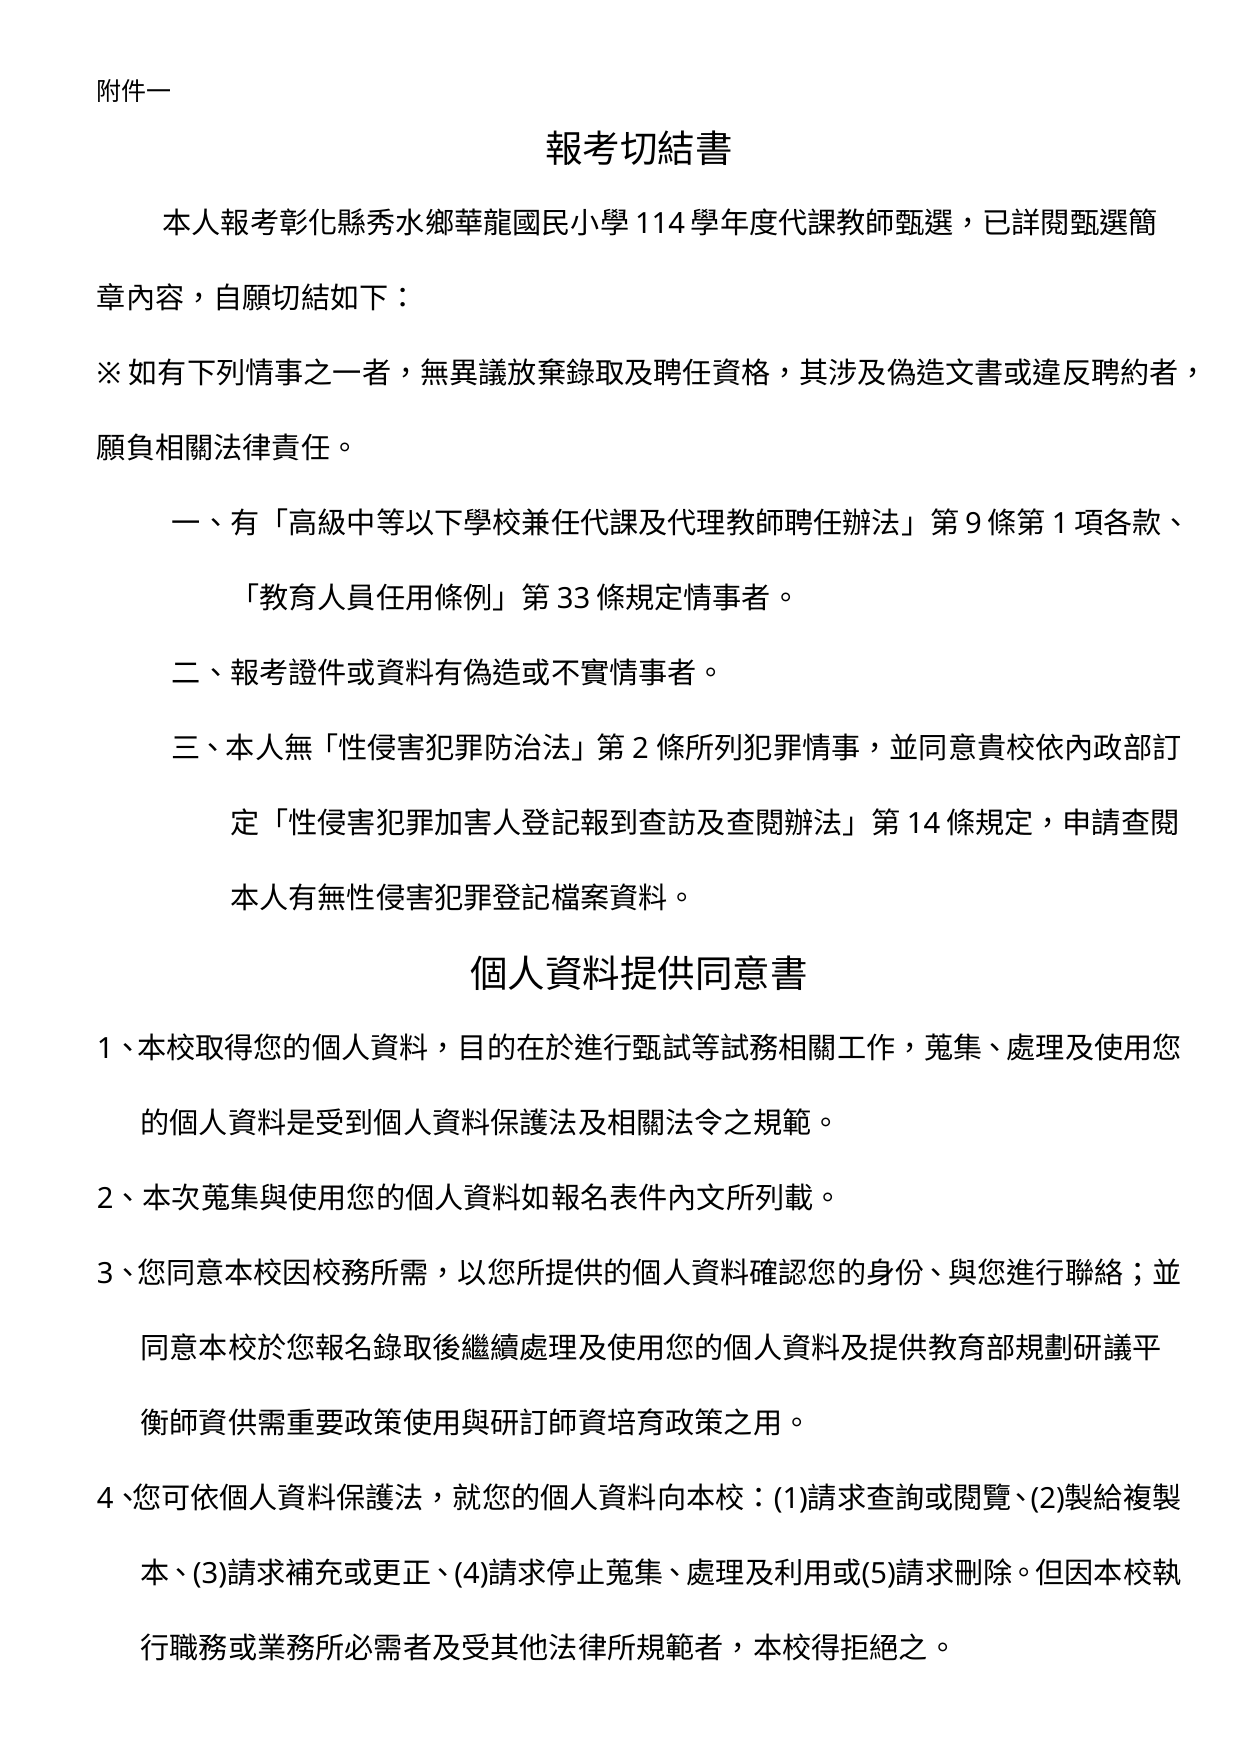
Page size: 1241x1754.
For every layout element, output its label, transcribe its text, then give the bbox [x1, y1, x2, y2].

text 4、您可依個人資料保護法，就您的個人資料向本校：(1)請求查詢或閱覽、(2)製給複製本、(3)請求補充或更正、(4)請求停止蒐集、處理及利用或(5)請求刪除。但因本校執行職務或業務所必需者及受其他法律所規範者，本校得拒絕之。 [97, 1458, 1181, 1683]
text 三、本人無「性侵害犯罪防治法」第 2 條所列犯罪情事，並同意貴校依內政部訂定「性侵害犯罪加害人登記報到查訪及查閱辦法」第14條規定，申請查閱本人有無性侵害犯罪登記檔案資料。 [172, 708, 1181, 933]
text 3、您同意本校因校務所需，以您所提供的個人資料確認您的身份、與您進行聯絡；並同意本校於您報名錄取後繼續處理及使用您的個人資料及提供教育部規劃研議平衡師資供需重要政策使用與研訂師資培育政策之用。 [97, 1233, 1181, 1458]
text 附件一 [97, 71, 1181, 108]
text 本人報考彰化縣秀水鄉華龍國民小學114學年度代課教師甄選，已詳閱甄選簡章內容，自願切結如下： [97, 183, 1181, 333]
text 二、報考證件或資料有偽造或不實情事者。 [172, 633, 1181, 708]
text ※ 如有下列情事之一者，無異議放棄錄取及聘任資格，其涉及偽造文書或違反聘約者，願負相關法律責任。 [97, 333, 1181, 483]
text 1、本校取得您的個人資料，目的在於進行甄試等試務相關工作，蒐集、處理及使用您的個人資料是受到個人資料保護法及相關法令之規範。 [97, 1008, 1181, 1158]
text 2、本次蒐集與使用您的個人資料如報名表件內文所列載。 [97, 1158, 1181, 1233]
text 一、有「高級中等以下學校兼任代課及代理教師聘任辦法」第9條第1項各款、「教育人員任用條例」第33條規定情事者。 [172, 483, 1181, 633]
text 報考切結書 [97, 108, 1181, 183]
text 個人資料提供同意書 [97, 933, 1181, 1008]
